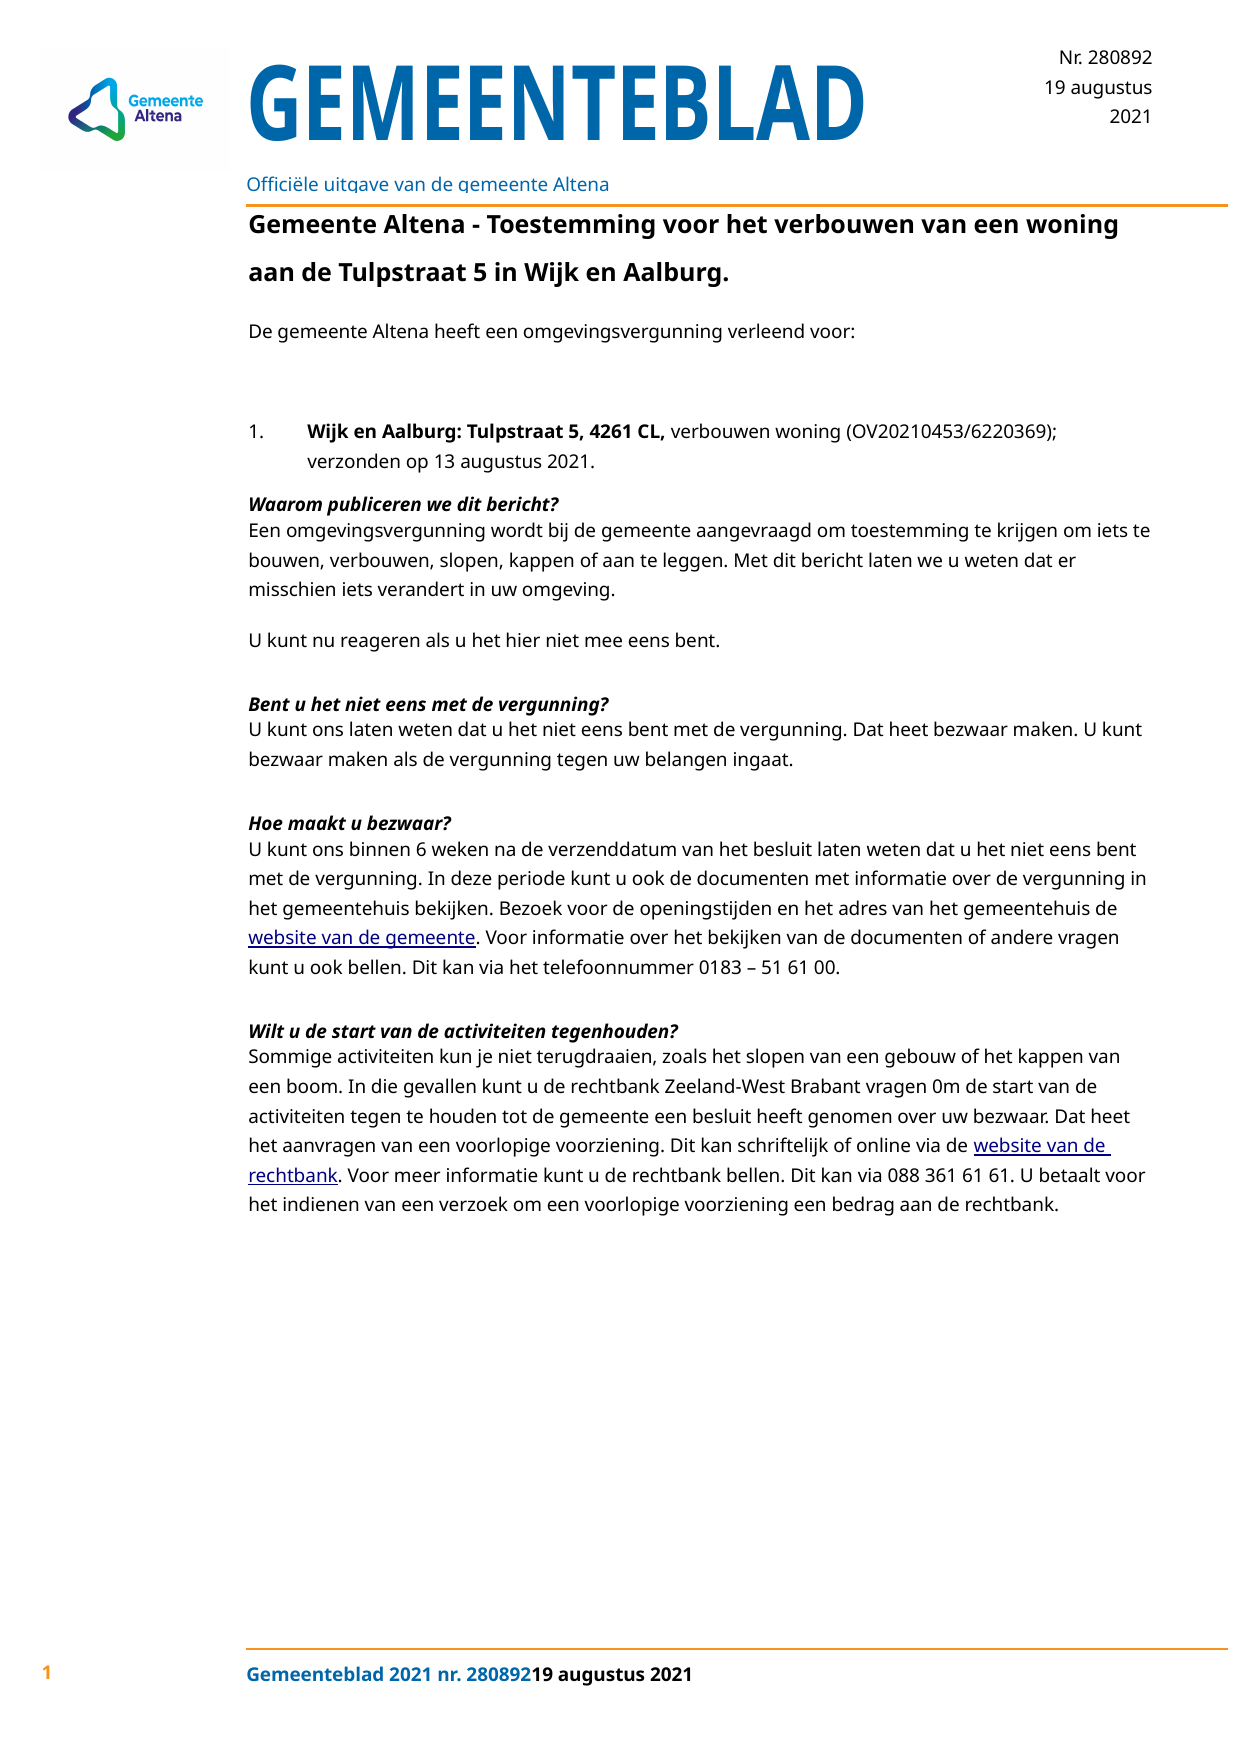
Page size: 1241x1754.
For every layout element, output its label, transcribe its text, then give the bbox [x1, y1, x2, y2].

text Bent u het niet eens met de vergunning? [248, 691, 1152, 716]
picture [41, 47, 231, 172]
list Wijk en Aalburg: Tulpstraat 5, 4261 CL, verbouwen woning (OV20210453/6220369); verzonden op 13 augustus 2021. [248, 419, 1152, 474]
text Waarom publiceren we dit bericht? [248, 491, 1152, 517]
text Gemeente Altena - Toestemming voor het verbouwen van een woning aan de Tulpstraat 5 in Wijk en Aalburg. [248, 207, 1152, 288]
text Een omgevingsvergunning wordt bij de gemeente aangevraagd om toestemming te krijgen om iets te bouwen, verbouwen, slopen, kappen of aan te leggen. Met dit bericht laten we u weten dat er misschien iets verandert in uw omgeving. [248, 517, 1152, 602]
text U kunt ons laten weten dat u het niet eens bent met de vergunning. Dat heet bezwaar maken. U kunt bezwaar maken als de vergunning tegen uw belangen ingaat. [248, 716, 1152, 772]
text U kunt nu reageren als u het hier niet mee eens bent. [248, 627, 1152, 652]
text Wilt u de start van de activiteiten tegenhouden? [248, 1018, 1152, 1044]
text De gemeente Altena heeft een omgevingsvergunning verleend voor: [248, 318, 1152, 344]
text U kunt ons binnen 6 weken na de verzenddatum van het besluit laten weten dat u het niet eens bent met de vergunning. In deze periode kunt u ook de documenten met informatie over de vergunning in het gemeentehuis bekijken. Bezoek voor de openingstijden en het adres van het gemeentehuis de website van de gemeente. Voor informatie over het bekijken van de documenten of andere vragen kunt u ook bellen. Dit kan via het telefoonnummer 0183 – 51 61 00. [248, 836, 1152, 980]
text Hoe maakt u bezwaar? [248, 810, 1152, 836]
text Sommige activiteiten kun je niet terugdraaien, zoals het slopen van een gebouw of het kappen van een boom. In die gevallen kunt u de rechtbank Zeeland-West Brabant vragen 0m de start van de activiteiten tegen te houden tot de gemeente een besluit heeft genomen over uw bezwaar. Dat heet het aanvragen van een voorlopige voorziening. Dit kan schriftelijk of online via de website van de rechtbank. Voor meer informatie kunt u de rechtbank bellen. Dit kan via 088 361 61 61. U betaalt voor het indienen van een verzoek om een voorlopige voorziening een bedrag aan de rechtbank. [248, 1044, 1152, 1217]
